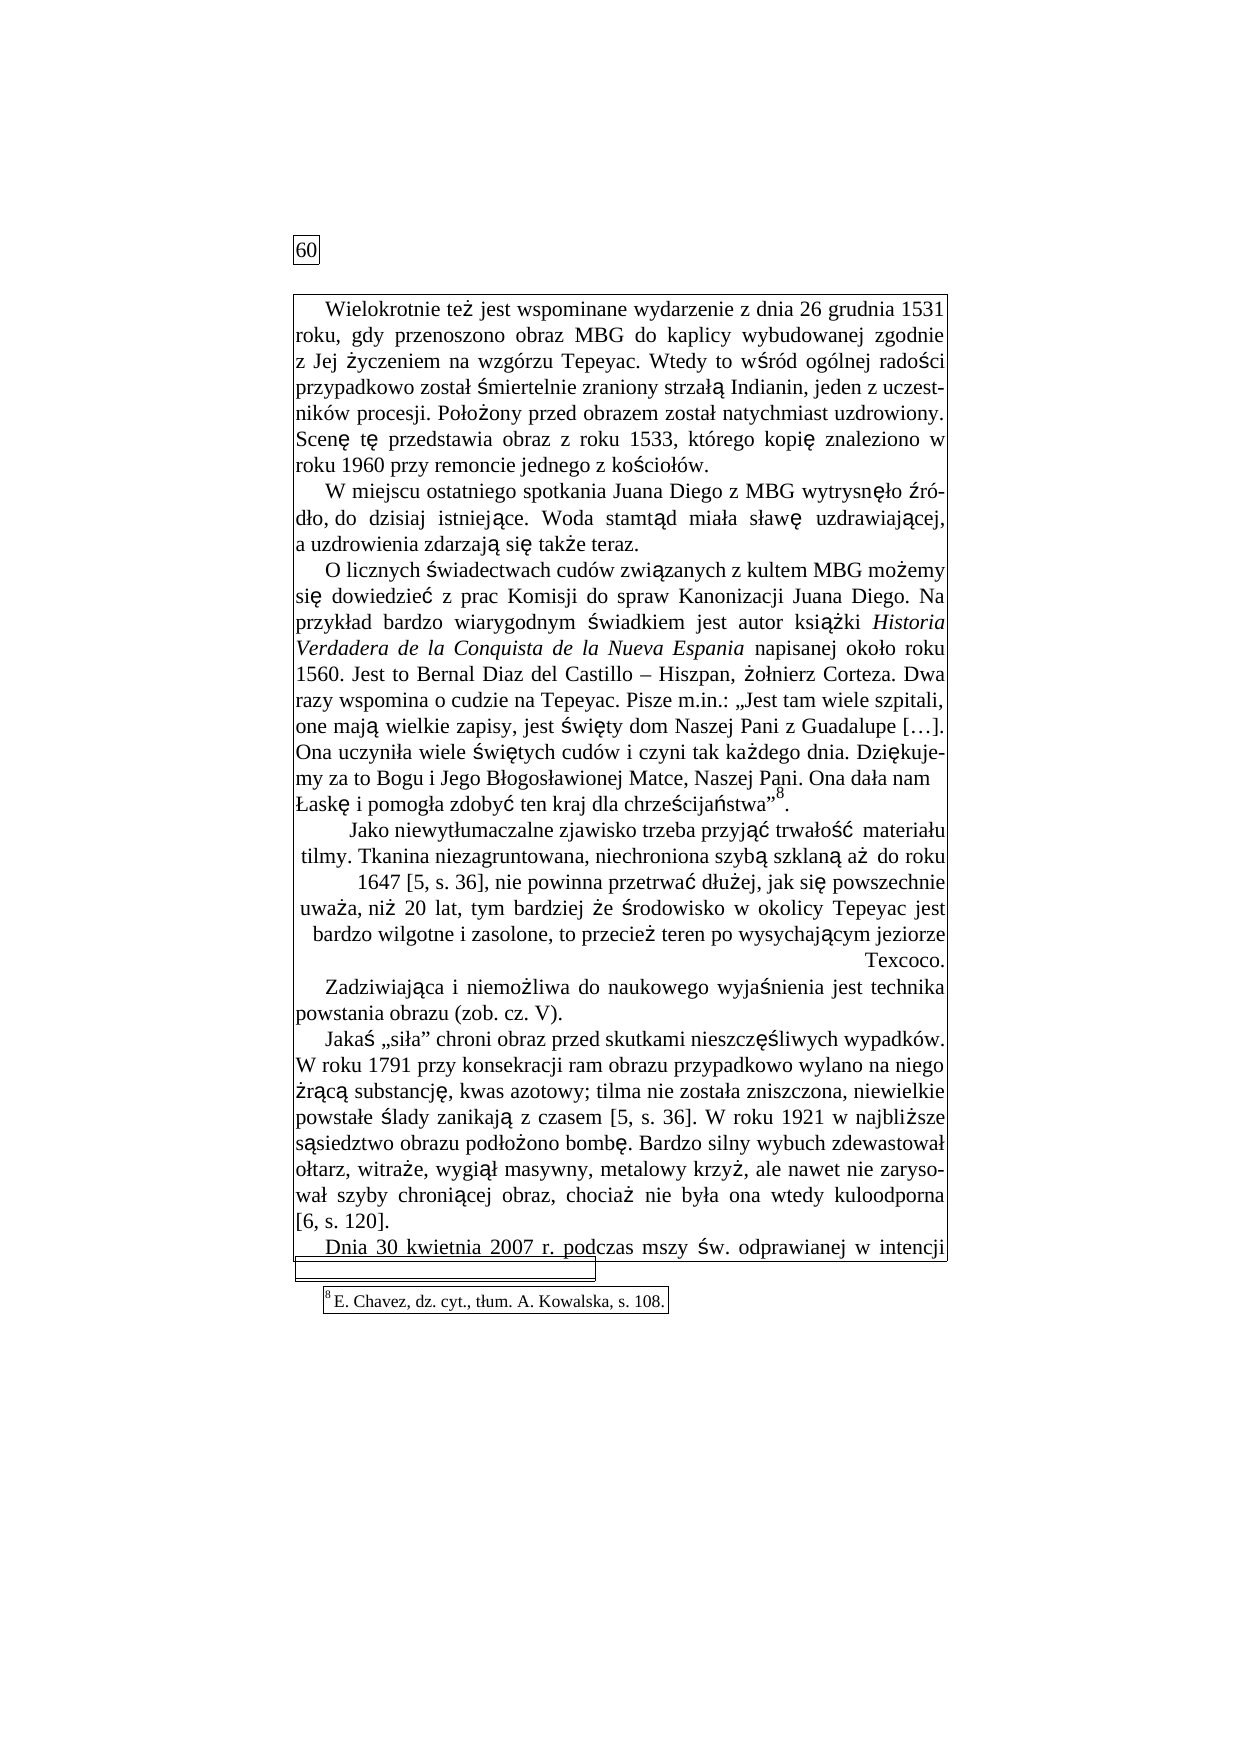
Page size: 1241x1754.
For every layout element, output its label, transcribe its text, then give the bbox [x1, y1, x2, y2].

text O licznych świadectwach cudów związanych z kultem MBG możemy się dowiedzieć z prac Komisji do spraw Kanonizacji Juana Diego. Na przykład bardzo wiarygodnym świadkiem jest autor książki Historia Verdadera de la Conquista de la Nueva Espania napisanej około roku 1560. Jest to Bernal Diaz del Castillo – Hiszpan, żołnierz Corteza. Dwa razy wspomina o cudzie na Tepeyac. Pisze m.in.: „Jest tam wiele szpitali, one mają wielkie zapisy, jest święty dom Naszej Pani z Guadalupe […]. Ona uczyniła wiele świętych cudów i czyni tak każdego dnia. Dziękuje- my za to Bogu i Jego Błogosławionej Matce, Naszej Pani. Ona dała nam [295, 557, 945, 790]
text Wielokrotnie też jest wspominane wydarzenie z dnia 26 grudnia 1531 roku, gdy przenoszono obraz MBG do kaplicy wybudowanej zgodnie z Jej życzeniem na wzgórzu Tepeyac. Wtedy to wśród ogólnej radości przypadkowo został śmiertelnie zraniony strzałą Indianin, jeden z uczest- ników procesji. Położony przed obrazem został natychmiast uzdrowiony. Scenę tę przedstawia obraz z roku 1533, którego kopię znaleziono w roku 1960 przy remoncie jednego z kościołów. [295, 296, 945, 477]
text Zadziwiająca i niemożliwa do naukowego wyjaśnienia jest technika powstania obrazu (zob. cz. V). [295, 974, 945, 1025]
text 60 [295, 237, 319, 262]
text Jako niewytłumaczalne zjawisko trzeba przyjąć trwałość materiału tilmy. Tkanina niezagruntowana, niechroniona szybą szklaną aż do roku 1647 [5, s. 36], nie powinna przetrwać dłużej, jak się powszechnie uważa, niż 20 lat, tym bardziej że środowisko w okolicy Tepeyac jest bardzo wilgotne i zasolone, to przecież teren po wysychającym jeziorze Texcoco. [295, 817, 945, 973]
text Łaskę i pomogła zdobyć ten kraj dla chrześcijaństwa”8. [295, 791, 947, 816]
text W miejscu ostatniego spotkania Juana Diego z MBG wytrysnęło źró- dło, do dzisiaj istniejące. Woda stamtąd miała sławę uzdrawiającej, a uzdrowienia zdarzają się także teraz. [295, 478, 945, 556]
text Jakaś „siła” chroni obraz przed skutkami nieszczęśliwych wypadków. W roku 1791 przy konsekracji ram obrazu przypadkowo wylano na niego żrącą substancję, kwas azotowy; tilma nie została zniszczona, niewielkie powstałe ślady zanikają z czasem [5, s. 36]. W roku 1921 w najbliższe sąsiedztwo obrazu podłożono bombę. Bardzo silny wybuch zdewastował ołtarz, witraże, wygiął masywny, metalowy krzyż, ale nawet nie zaryso- wał szyby chroniącej obraz, chociaż nie była ona wtedy kuloodporna [6, s. 120]. [295, 1026, 945, 1233]
text 8 E. Chavez, dz. cyt., tłum. A. Kowalska, s. 108. [325, 1288, 668, 1312]
text Dnia 30 kwietnia 2007 r. podczas mszy św. odprawianej w intencji dzieci zabitych przed narodzeniem z łona Matki Bożej przedstawionej na [295, 1234, 945, 1261]
